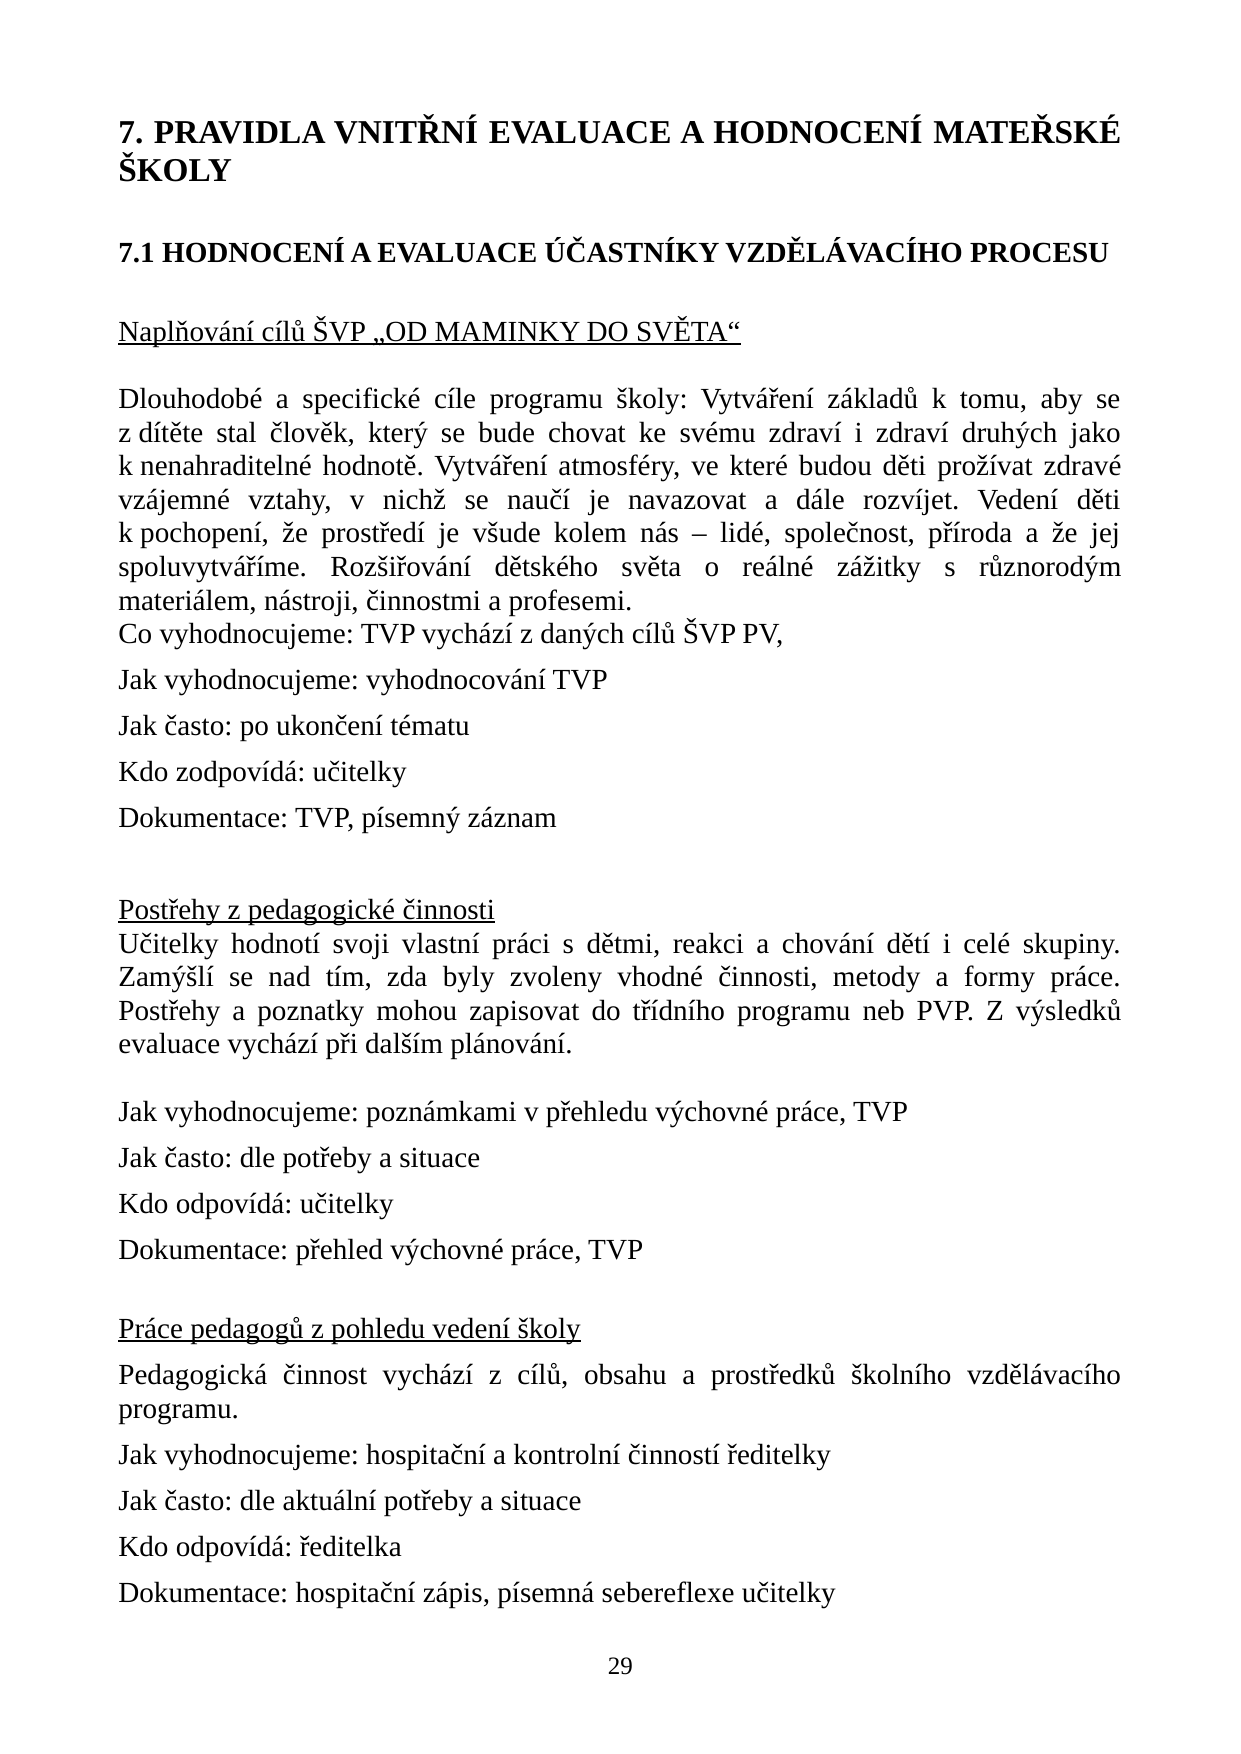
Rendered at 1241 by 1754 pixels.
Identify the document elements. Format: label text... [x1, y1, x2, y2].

text Kdo odpovídá: ředitelka [118, 1529, 1122, 1563]
text Jak vyhodnocujeme: hospitační a kontrolní činností ředitelky [118, 1437, 1122, 1471]
text Jak vyhodnocujeme: poznámkami v přehledu výchovné práce, TVP [118, 1094, 1122, 1127]
text Jak vyhodnocujeme: vyhodnocování TVP [118, 662, 1122, 696]
text Práce pedagogů z pohledu vedení školy [118, 1311, 1122, 1345]
text Pedagogická činnost vychází z cílů, obsahu a prostředků školního vzdělávacího programu. [118, 1357, 1122, 1424]
text Kdo odpovídá: učitelky [118, 1186, 1122, 1219]
text Co vyhodnocujeme: TVP vychází z daných cílů ŠVP PV, [118, 616, 1122, 650]
text Učitelky hodnotí svoji vlastní práci s dětmi, reakci a chování dětí i celé skupiny. Zamýšlí se nad tím, zda byly zvoleny vhodné činnosti, metody a formy práce. Postřehy a poznatky mohou zapisovat do třídního programu neb PVP. Z výsledků evaluace vychází při dalším plánování. [118, 926, 1122, 1060]
text Postřehy z pedagogické činnosti [118, 892, 1122, 926]
text Dokumentace: přehled výchovné práce, TVP [118, 1232, 1122, 1265]
text Dokumentace: hospitační zápis, písemná sebereflexe učitelky [118, 1575, 1122, 1609]
text Dokumentace: TVP, písemný záznam [118, 800, 1122, 834]
text Kdo zodpovídá: učitelky [118, 754, 1122, 788]
text Dlouhodobé a specifické cíle programu školy: Vytváření základů k tomu, aby se z dítěte stal člověk, který se bude chovat ke svému zdraví i zdraví druhých jako k nenahraditelné hodnotě. Vytváření atmosféry, ve které budou děti prožívat zdravé vzájemné vztahy, v nichž se naučí je navazovat a dále rozvíjet. Vedení děti k pochopení, že prostředí je všude kolem nás – lidé, společnost, příroda a že jej spoluvytváříme. Rozšiřování dětského světa o reálné zážitky s různorodým materiálem, nástroji, činnostmi a profesemi. [118, 381, 1122, 616]
text 7. PRAVIDLA VNITŘNÍ EVALUACE A HODNOCENÍ MATEŘSKÉ ŠKOLY [118, 112, 1122, 189]
text Naplňování cílů ŠVP „OD MAMINKY DO SVĚTA“ [118, 314, 1122, 348]
text Jak často: dle aktuální potřeby a situace [118, 1483, 1122, 1517]
text 7.1 HODNOCENÍ A EVALUACE ÚČASTNÍKY VZDĚLÁVACÍHO PROCESU [118, 235, 1122, 268]
text Jak často: po ukončení tématu [118, 708, 1122, 742]
text Jak často: dle potřeby a situace [118, 1140, 1122, 1173]
